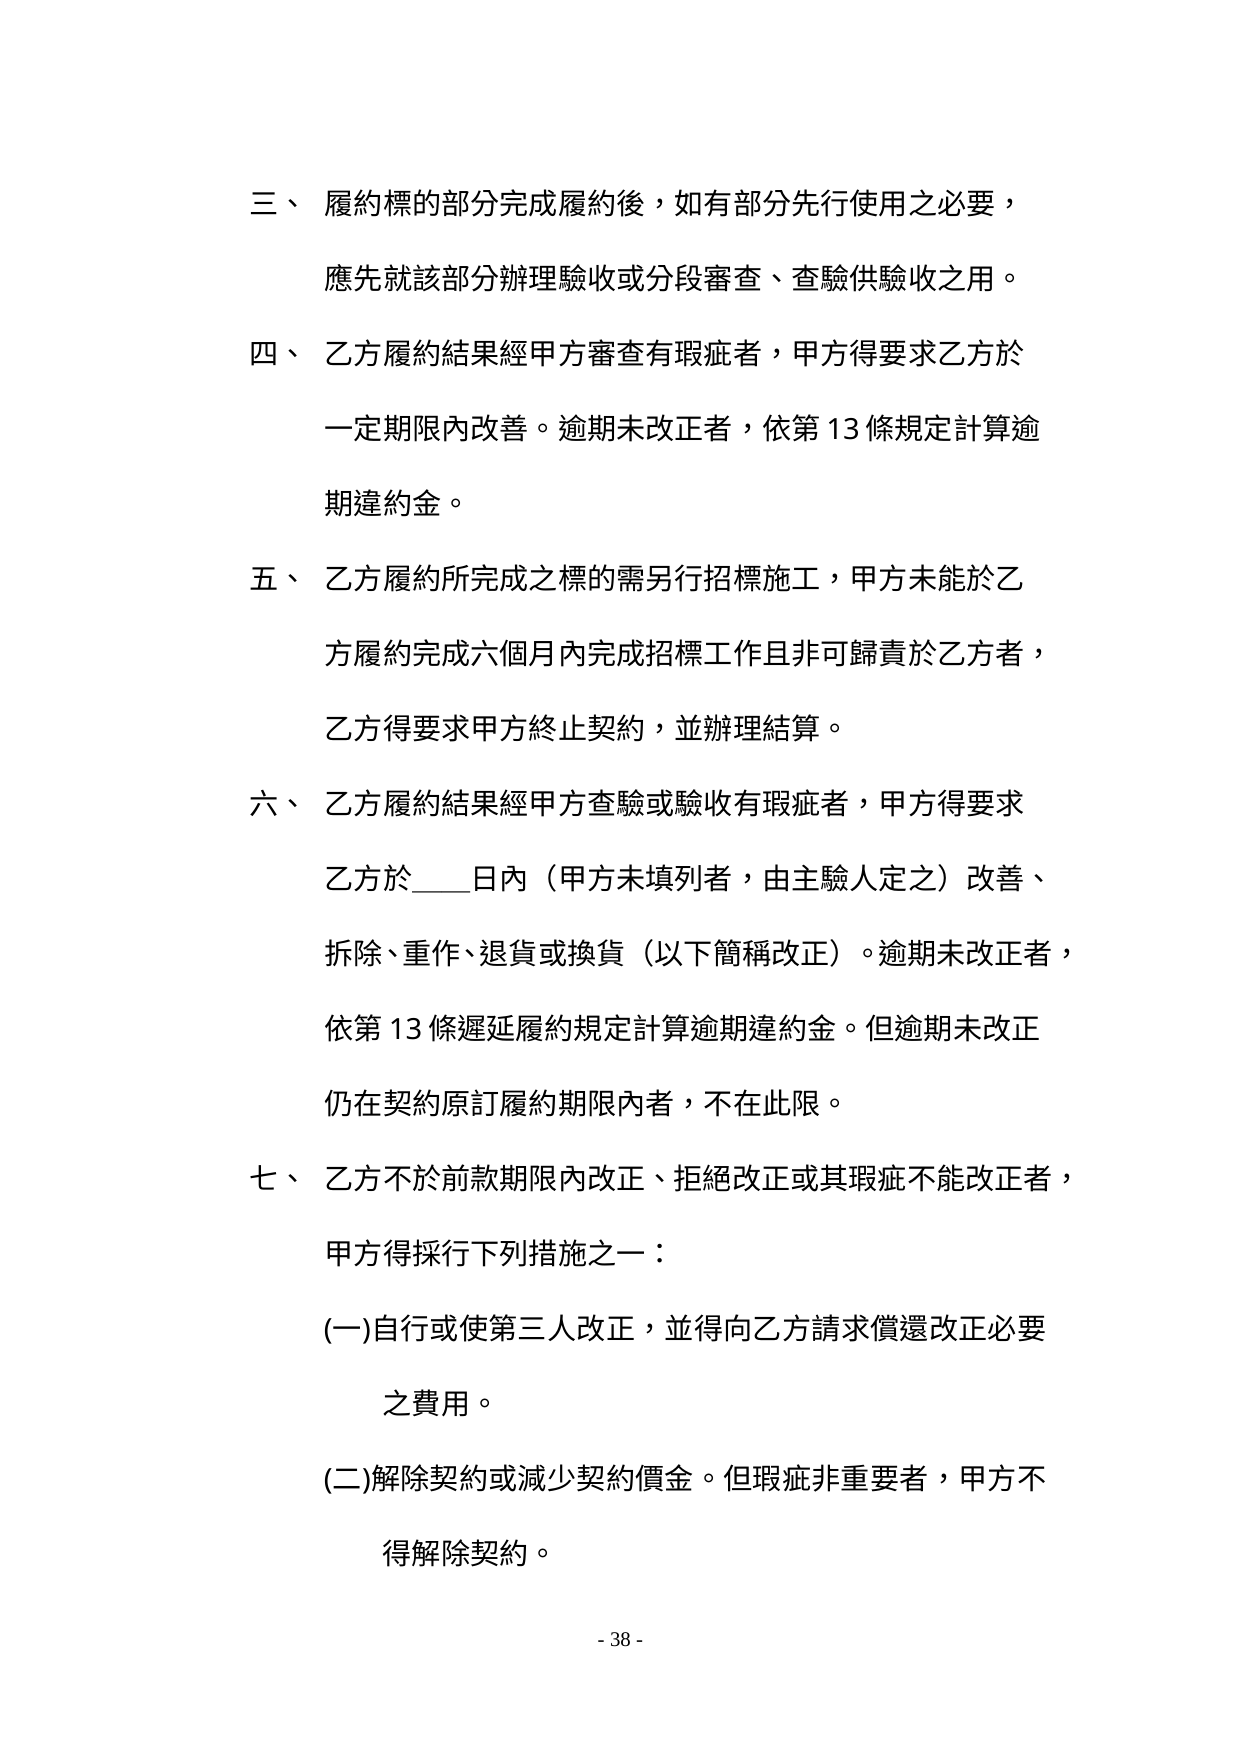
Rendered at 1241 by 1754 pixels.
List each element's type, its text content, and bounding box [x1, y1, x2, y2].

list 履約標的部分完成履約後，如有部分先行使用之必要，應先就該部分辦理驗收或分段審查、查驗供驗收之用。 [249, 164, 1053, 314]
list 乙方履約所完成之標的需另行招標施工，甲方未能於乙方履約完成六個月內完成招標工作且非可歸責於乙方者，乙方得要求甲方終止契約，並辦理結算。 [249, 539, 1053, 764]
text (一)自行或使第三人改正，並得向乙方請求償還改正必要之費用。 [323, 1289, 1047, 1439]
list 乙方不於前款期限內改正、拒絕改正或其瑕疵不能改正者，甲方得採行下列措施之一： [249, 1139, 1053, 1289]
text (二)解除契約或減少契約價金。但瑕疵非重要者，甲方不得解除契約。 [323, 1439, 1047, 1589]
list 乙方履約結果經甲方審查有瑕疵者，甲方得要求乙方於一定期限內改善。逾期未改正者，依第13條規定計算逾期違約金。 [249, 314, 1053, 539]
list 乙方履約結果經甲方查驗或驗收有瑕疵者，甲方得要求乙方於＿＿日內（甲方未填列者，由主驗人定之）改善、拆除、重作、退貨或換貨（以下簡稱改正）。逾期未改正者，依第13條遲延履約規定計算逾期違約金。但逾期未改正仍在契約原訂履約期限內者，不在此限。 [249, 764, 1053, 1139]
